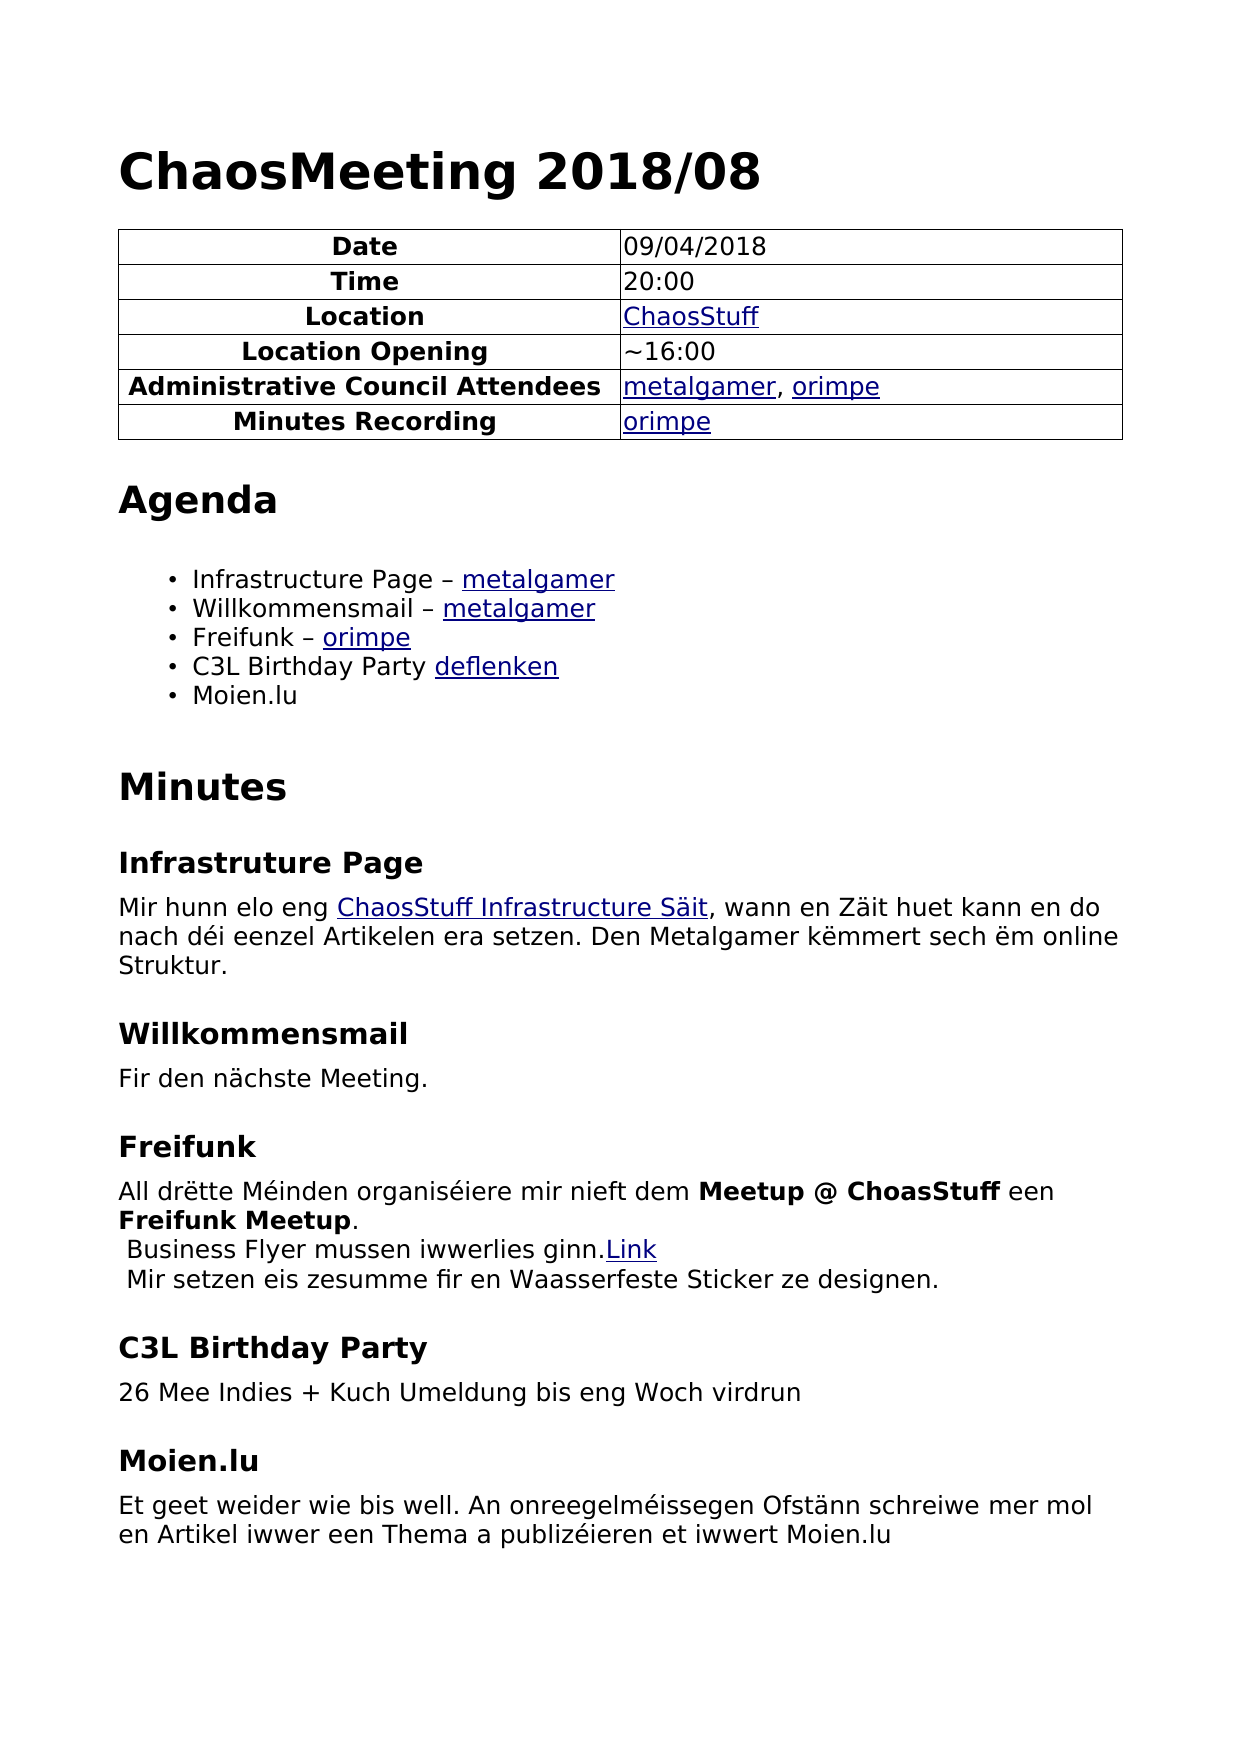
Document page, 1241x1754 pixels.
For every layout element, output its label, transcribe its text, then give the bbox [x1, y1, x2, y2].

subtitle Infrastruture Page [118, 846, 1122, 880]
subtitle ChaosMeeting 2018/08 [118, 143, 1122, 201]
table_cell ChaosStuff [621, 300, 1122, 334]
list Willkommensmail – metalgamer [177, 594, 1122, 623]
subtitle Minutes [118, 765, 1122, 809]
text All drëtte Méinden organiséiere mir nieft dem Meetup @ ChoasStuff een Freifunk Meetup. Business Flyer mussen iwwerlies ginn.Link Mir setzen eis zesumme fir en Waasserfeste Sticker ze designen. [118, 1177, 1122, 1294]
list Infrastructure Page – metalgamer [177, 565, 1122, 594]
table_cell metalgamer, orimpe [621, 370, 1122, 404]
text Fir den nächste Meeting. [118, 1064, 1122, 1093]
table_header Date [119, 230, 620, 264]
table_cell 20:00 [621, 265, 1122, 299]
table_header 09/04/2018 [621, 230, 1122, 264]
table_cell Time [119, 265, 620, 299]
subtitle Freifunk [118, 1131, 1122, 1165]
subtitle Agenda [118, 479, 1122, 523]
list Freifunk – orimpe [177, 623, 1122, 652]
table_cell Location [119, 300, 620, 334]
subtitle Willkommensmail [118, 1018, 1122, 1052]
text Et geet weider wie bis well. An onreegelméissegen Ofstänn schreiwe mer mol en Artikel iwwer een Thema a publizéieren et iwwert Moien.lu [118, 1491, 1122, 1549]
table_cell Minutes Recording [119, 405, 620, 439]
text 26 Mee Indies + Kuch Umeldung bis eng Woch virdrun [118, 1378, 1122, 1407]
table_cell Location Opening [119, 335, 620, 369]
table_cell Administrative Council Attendees [119, 370, 620, 404]
table_cell ~16:00 [621, 335, 1122, 369]
list C3L Birthday Party deflenken [177, 652, 1122, 681]
subtitle Moien.lu [118, 1444, 1122, 1478]
text Mir hunn elo eng ChaosStuff Infrastructure Säit, wann en Zäit huet kann en do nach déi eenzel Artikelen era setzen. Den Metalgamer këmmert sech ëm online Struktur. [118, 893, 1122, 980]
subtitle C3L Birthday Party [118, 1331, 1122, 1365]
table_cell orimpe [621, 405, 1122, 439]
list Moien.lu [177, 681, 1122, 711]
